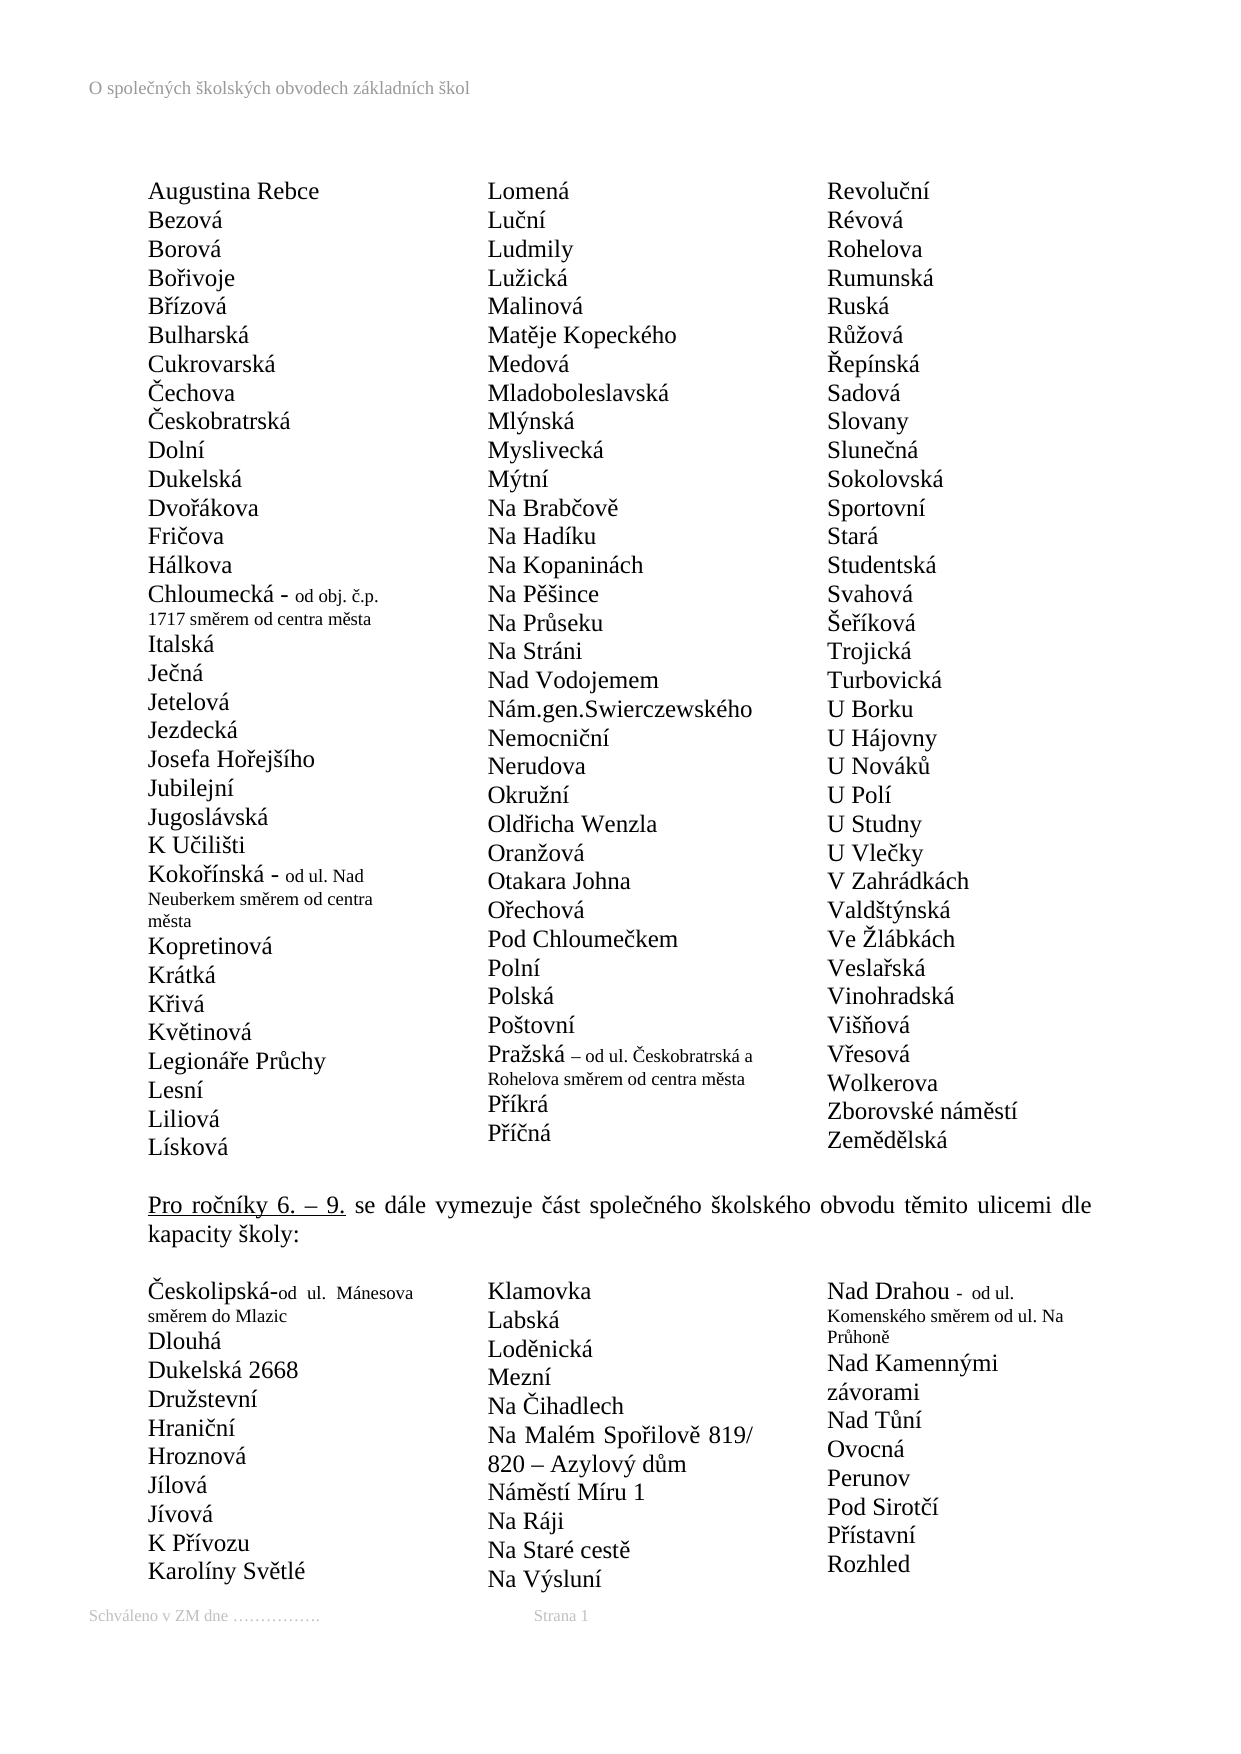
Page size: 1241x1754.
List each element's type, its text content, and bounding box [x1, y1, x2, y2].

text Příkrá [487, 1089, 753, 1118]
text Vinohradská [827, 981, 1144, 1010]
text Pod Chloumečkem [487, 924, 753, 953]
text Jetelová [148, 687, 413, 716]
text Čechova [148, 378, 413, 406]
text Hroznová [148, 1441, 413, 1470]
text Dvořákova [148, 493, 413, 521]
text Příčná [487, 1118, 753, 1147]
text Jugoslávská [148, 802, 413, 831]
text Nad Kamennými závorami [827, 1348, 1093, 1406]
text Mladoboleslavská [487, 378, 753, 406]
text Malinová [487, 291, 753, 320]
text Studentská [827, 550, 1144, 579]
text Luční [487, 205, 753, 234]
text Trojická [827, 636, 1144, 665]
text Révová [827, 205, 1144, 234]
text Liliová [148, 1104, 413, 1132]
text Jubilejní [148, 773, 413, 802]
text Karolíny Světlé [148, 1556, 413, 1585]
text Nerudova [487, 751, 753, 780]
text Na Průseku [487, 608, 753, 636]
text U Hájovny [827, 723, 1144, 751]
text Bulharská [148, 320, 413, 349]
text Ořechová [487, 895, 753, 924]
text Klamovka [487, 1276, 753, 1305]
text Vřesová [827, 1039, 1144, 1068]
text Řepínská [827, 349, 1144, 378]
text Na Hadíku [487, 521, 753, 550]
text Českolipská-od ul. Mánesova směrem do Mlazic [148, 1276, 413, 1326]
text Veslařská [827, 953, 1144, 981]
text Květinová [148, 1017, 413, 1046]
text Myslivecká [487, 435, 753, 464]
text U Vlečky [827, 838, 1144, 866]
text Oranžová [487, 838, 753, 866]
text V Zahrádkách [827, 866, 1144, 895]
text Na Pěšince [487, 579, 753, 608]
text Sadová [827, 378, 1144, 406]
text Italská [148, 629, 413, 658]
text Nemocniční [487, 723, 753, 751]
text Fričova [148, 521, 413, 550]
text Na Čihadlech [487, 1391, 753, 1420]
text Pod Sirotčí [827, 1492, 1093, 1521]
text Náměstí Míru 1 [487, 1477, 753, 1506]
text Bořivoje [148, 263, 413, 291]
text Ječná [148, 658, 413, 687]
text Okružní [487, 780, 753, 809]
text Wolkerova [827, 1068, 1144, 1096]
text Bezová [148, 205, 413, 234]
text Valdštýnská [827, 895, 1144, 924]
text Sportovní [827, 493, 1144, 521]
text Chloumecká - od obj. č.p. [148, 579, 413, 608]
text Nám.gen.Swierczewského [487, 694, 753, 723]
text Družstevní [148, 1384, 413, 1413]
text Labská [487, 1305, 753, 1334]
text Rohelova [827, 234, 1144, 263]
text Ve Žlábkách [827, 924, 1144, 953]
text U Polí [827, 780, 1144, 809]
text Nad Vodojemem [487, 665, 753, 694]
text Matěje Kopeckého [487, 320, 753, 349]
text Sokolovská [827, 464, 1144, 493]
text K Přívozu [148, 1528, 413, 1556]
text Perunov [827, 1463, 1093, 1492]
text Dolní [148, 435, 413, 464]
text Dlouhá [148, 1326, 413, 1355]
text Revoluční [827, 176, 1144, 205]
text Zborovské náměstí [827, 1096, 1144, 1125]
text Šeříková [827, 608, 1144, 636]
text Na Výsluní [487, 1564, 753, 1592]
text Josefa Hořejšího [148, 744, 413, 773]
text Poštovní [487, 1010, 753, 1039]
text Jívová [148, 1499, 413, 1528]
text Na Kopaninách [487, 550, 753, 579]
text Lomená [487, 176, 753, 205]
text Cukrovarská [148, 349, 413, 378]
text U Nováků [827, 751, 1144, 780]
text Nad Drahou - od ul. Komenského směrem od ul. Na Průhoně [827, 1276, 1093, 1348]
text U Studny [827, 809, 1144, 838]
text Krátká [148, 960, 413, 989]
text Svahová [827, 579, 1144, 608]
text Slovany [827, 406, 1144, 435]
text Ludmily [487, 234, 753, 263]
text Mlýnská [487, 406, 753, 435]
text Borová [148, 234, 413, 263]
text Loděnická [487, 1334, 753, 1362]
text Českobratrská [148, 406, 413, 435]
text Lísková [148, 1132, 413, 1161]
text U Borku [827, 694, 1144, 723]
text Nad Tůní [827, 1406, 1093, 1434]
text Dukelská [148, 464, 413, 493]
text Višňová [827, 1010, 1144, 1039]
text Křivá [148, 989, 413, 1017]
text Dukelská 2668 [148, 1355, 413, 1384]
text Rozhled [827, 1549, 1093, 1578]
text 1717 směrem od centra města [148, 608, 413, 629]
text Pro ročníky 6. – 9. se dále vymezuje část společného školského obvodu těmito ulicemi dle kapacity školy: [148, 1190, 1093, 1247]
text Na Staré cestě [487, 1535, 753, 1564]
text Přístavní [827, 1521, 1093, 1549]
text Břízová [148, 291, 413, 320]
text Na Brabčově [487, 493, 753, 521]
text Mezní [487, 1362, 753, 1391]
text Polní [487, 953, 753, 981]
text Kopretinová [148, 931, 413, 960]
text Růžová [827, 320, 1144, 349]
text Kokořínská - od ul. Nad Neuberkem směrem od centra města [148, 859, 413, 931]
text K Učilišti [148, 831, 413, 859]
text Lesní [148, 1075, 413, 1104]
text Jílová [148, 1470, 413, 1499]
text Pražská – od ul. Českobratrská a Rohelova směrem od centra města [487, 1039, 753, 1089]
text Zemědělská [827, 1125, 1144, 1154]
text Lužická [487, 263, 753, 291]
text Otakara Johna [487, 866, 753, 895]
text Na Malém Spořilově 819/ 820 – Azylový dům [487, 1420, 753, 1477]
text Legionáře Průchy [148, 1046, 413, 1075]
text Na Stráni [487, 636, 753, 665]
text Augustina Rebce [148, 176, 413, 205]
text Stará [827, 521, 1144, 550]
text Slunečná [827, 435, 1144, 464]
text Ruská [827, 291, 1144, 320]
text Medová [487, 349, 753, 378]
text Ovocná [827, 1434, 1093, 1463]
text Hraniční [148, 1413, 413, 1441]
text Jezdecká [148, 716, 413, 744]
text Turbovická [827, 665, 1144, 694]
text Oldřicha Wenzla [487, 809, 753, 838]
text Polská [487, 981, 753, 1010]
text Na Ráji [487, 1506, 753, 1535]
text Hálkova [148, 550, 413, 579]
text Rumunská [827, 263, 1144, 291]
text Mýtní [487, 464, 753, 493]
